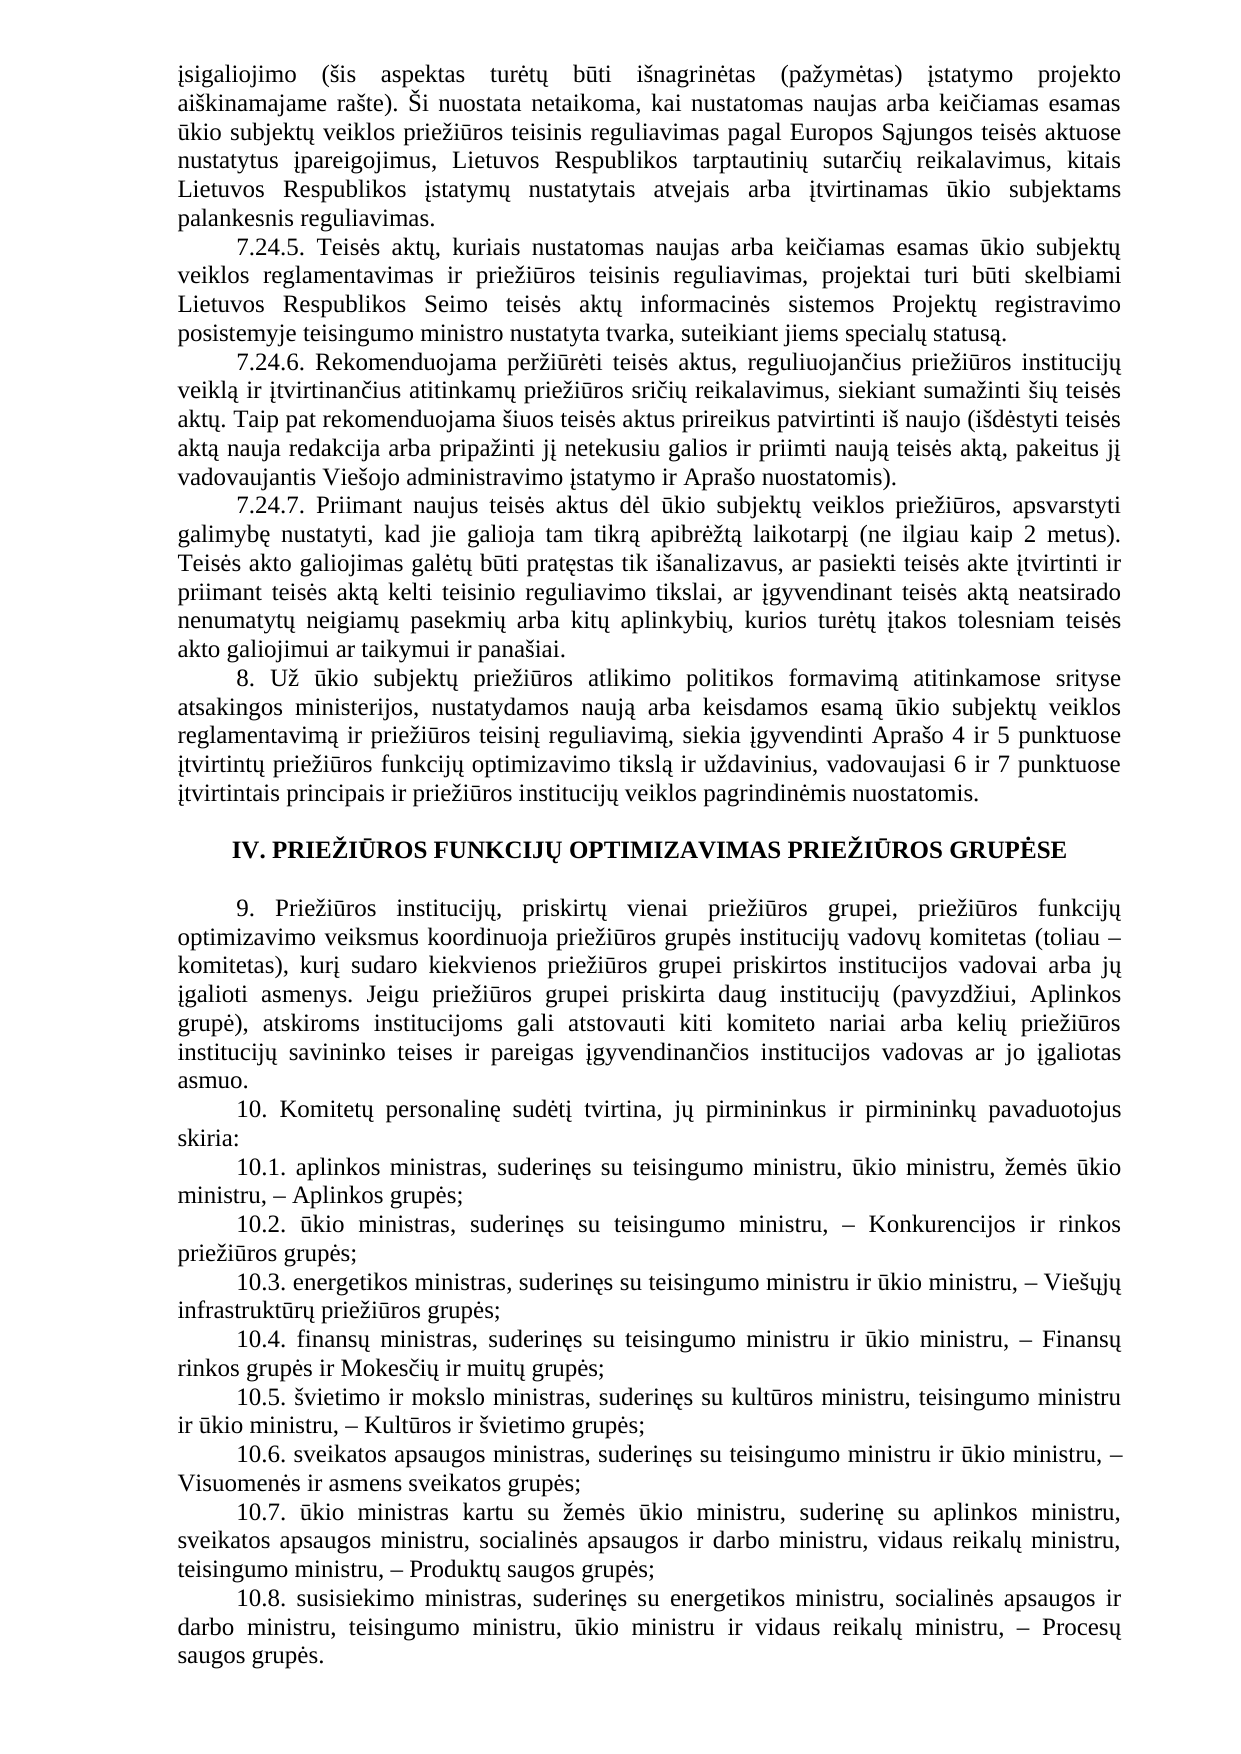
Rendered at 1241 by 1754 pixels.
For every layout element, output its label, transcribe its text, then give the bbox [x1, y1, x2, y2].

text 10.5. švietimo ir mokslo ministras, suderinęs su kultūros ministru, teisingumo ministru ir ūkio ministru, – Kultūros ir švietimo grupės; [177, 1382, 1122, 1439]
text 10.4. finansų ministras, suderinęs su teisingumo ministru ir ūkio ministru, – Finansų rinkos grupės ir Mokesčių ir muitų grupės; [177, 1324, 1122, 1382]
text 10.3. energetikos ministras, suderinęs su teisingumo ministru ir ūkio ministru, – Viešųjų infrastruktūrų priežiūros grupės; [177, 1267, 1122, 1324]
text 7.24.7. Priimant naujus teisės aktus dėl ūkio subjektų veiklos priežiūros, apsvarstyti galimybę nustatyti, kad jie galioja tam tikrą apibrėžtą laikotarpį (ne ilgiau kaip 2 metus). Teisės akto galiojimas galėtų būti pratęstas tik išanalizavus, ar pasiekti teisės akte įtvirtinti ir priimant teisės aktą kelti teisinio reguliavimo tikslai, ar įgyvendinant teisės aktą neatsirado nenumatytų neigiamų pasekmių arba kitų aplinkybių, kurios turėtų įtakos tolesniam teisės akto galiojimui ar taikymui ir panašiai. [177, 490, 1122, 663]
text įsigaliojimo (šis aspektas turėtų būti išnagrinėtas (pažymėtas) įstatymo projekto aiškinamajame rašte). Ši nuostata netaikoma, kai nustatomas naujas arba keičiamas esamas ūkio subjektų veiklos priežiūros teisinis reguliavimas pagal Europos Sąjungos teisės aktuose nustatytus įpareigojimus, Lietuvos Respublikos tarptautinių sutarčių reikalavimus, kitais Lietuvos Respublikos įstatymų nustatytais atvejais arba įtvirtinamas ūkio subjektams palankesnis reguliavimas. [177, 59, 1122, 232]
text 10. Komitetų personalinę sudėtį tvirtina, jų pirmininkus ir pirmininkų pavaduotojus skiria: [177, 1094, 1122, 1152]
text 10.7. ūkio ministras kartu su žemės ūkio ministru, suderinę su aplinkos ministru, sveikatos apsaugos ministru, socialinės apsaugos ir darbo ministru, vidaus reikalų ministru, teisingumo ministru, – Produktų saugos grupės; [177, 1497, 1122, 1583]
text IV. PRIEŽIŪROS FUNKCIJŲ OPTIMIZAVIMAS PRIEŽIŪROS GRUPĖSE [177, 835, 1122, 864]
text 10.1. aplinkos ministras, suderinęs su teisingumo ministru, ūkio ministru, žemės ūkio ministru, – Aplinkos grupės; [177, 1152, 1122, 1209]
text 7.24.6. Rekomenduojama peržiūrėti teisės aktus, reguliuojančius priežiūros institucijų veiklą ir įtvirtinančius atitinkamų priežiūros sričių reikalavimus, siekiant sumažinti šių teisės aktų. Taip pat rekomenduojama šiuos teisės aktus prireikus patvirtinti iš naujo (išdėstyti teisės aktą nauja redakcija arba pripažinti jį netekusiu galios ir priimti naują teisės aktą, pakeitus jį vadovaujantis Viešojo administravimo įstatymo ir Aprašo nuostatomis). [177, 347, 1122, 490]
text 7.24.5. Teisės aktų, kuriais nustatomas naujas arba keičiamas esamas ūkio subjektų veiklos reglamentavimas ir priežiūros teisinis reguliavimas, projektai turi būti skelbiami Lietuvos Respublikos Seimo teisės aktų informacinės sistemos Projektų registravimo posistemyje teisingumo ministro nustatyta tvarka, suteikiant jiems specialų statusą. [177, 232, 1122, 347]
text 8. Už ūkio subjektų priežiūros atlikimo politikos formavimą atitinkamose srityse atsakingos ministerijos, nustatydamos naują arba keisdamos esamą ūkio subjektų veiklos reglamentavimą ir priežiūros teisinį reguliavimą, siekia įgyvendinti Aprašo 4 ir 5 punktuose įtvirtintų priežiūros funkcijų optimizavimo tikslą ir uždavinius, vadovaujasi 6 ir 7 punktuose įtvirtintais principais ir priežiūros institucijų veiklos pagrindinėmis nuostatomis. [177, 663, 1122, 807]
text 10.6. sveikatos apsaugos ministras, suderinęs su teisingumo ministru ir ūkio ministru, – Visuomenės ir asmens sveikatos grupės; [177, 1439, 1122, 1497]
text 10.2. ūkio ministras, suderinęs su teisingumo ministru, – Konkurencijos ir rinkos priežiūros grupės; [177, 1209, 1122, 1267]
text 10.8. susisiekimo ministras, suderinęs su energetikos ministru, socialinės apsaugos ir darbo ministru, teisingumo ministru, ūkio ministru ir vidaus reikalų ministru, – Procesų saugos grupės. [177, 1583, 1122, 1669]
text 9. Priežiūros institucijų, priskirtų vienai priežiūros grupei, priežiūros funkcijų optimizavimo veiksmus koordinuoja priežiūros grupės institucijų vadovų komitetas (toliau – komitetas), kurį sudaro kiekvienos priežiūros grupei priskirtos institucijos vadovai arba jų įgalioti asmenys. Jeigu priežiūros grupei priskirta daug institucijų (pavyzdžiui, Aplinkos grupė), atskiroms institucijoms gali atstovauti kiti komiteto nariai arba kelių priežiūros institucijų savininko teises ir pareigas įgyvendinančios institucijos vadovas ar jo įgaliotas asmuo. [177, 893, 1122, 1094]
